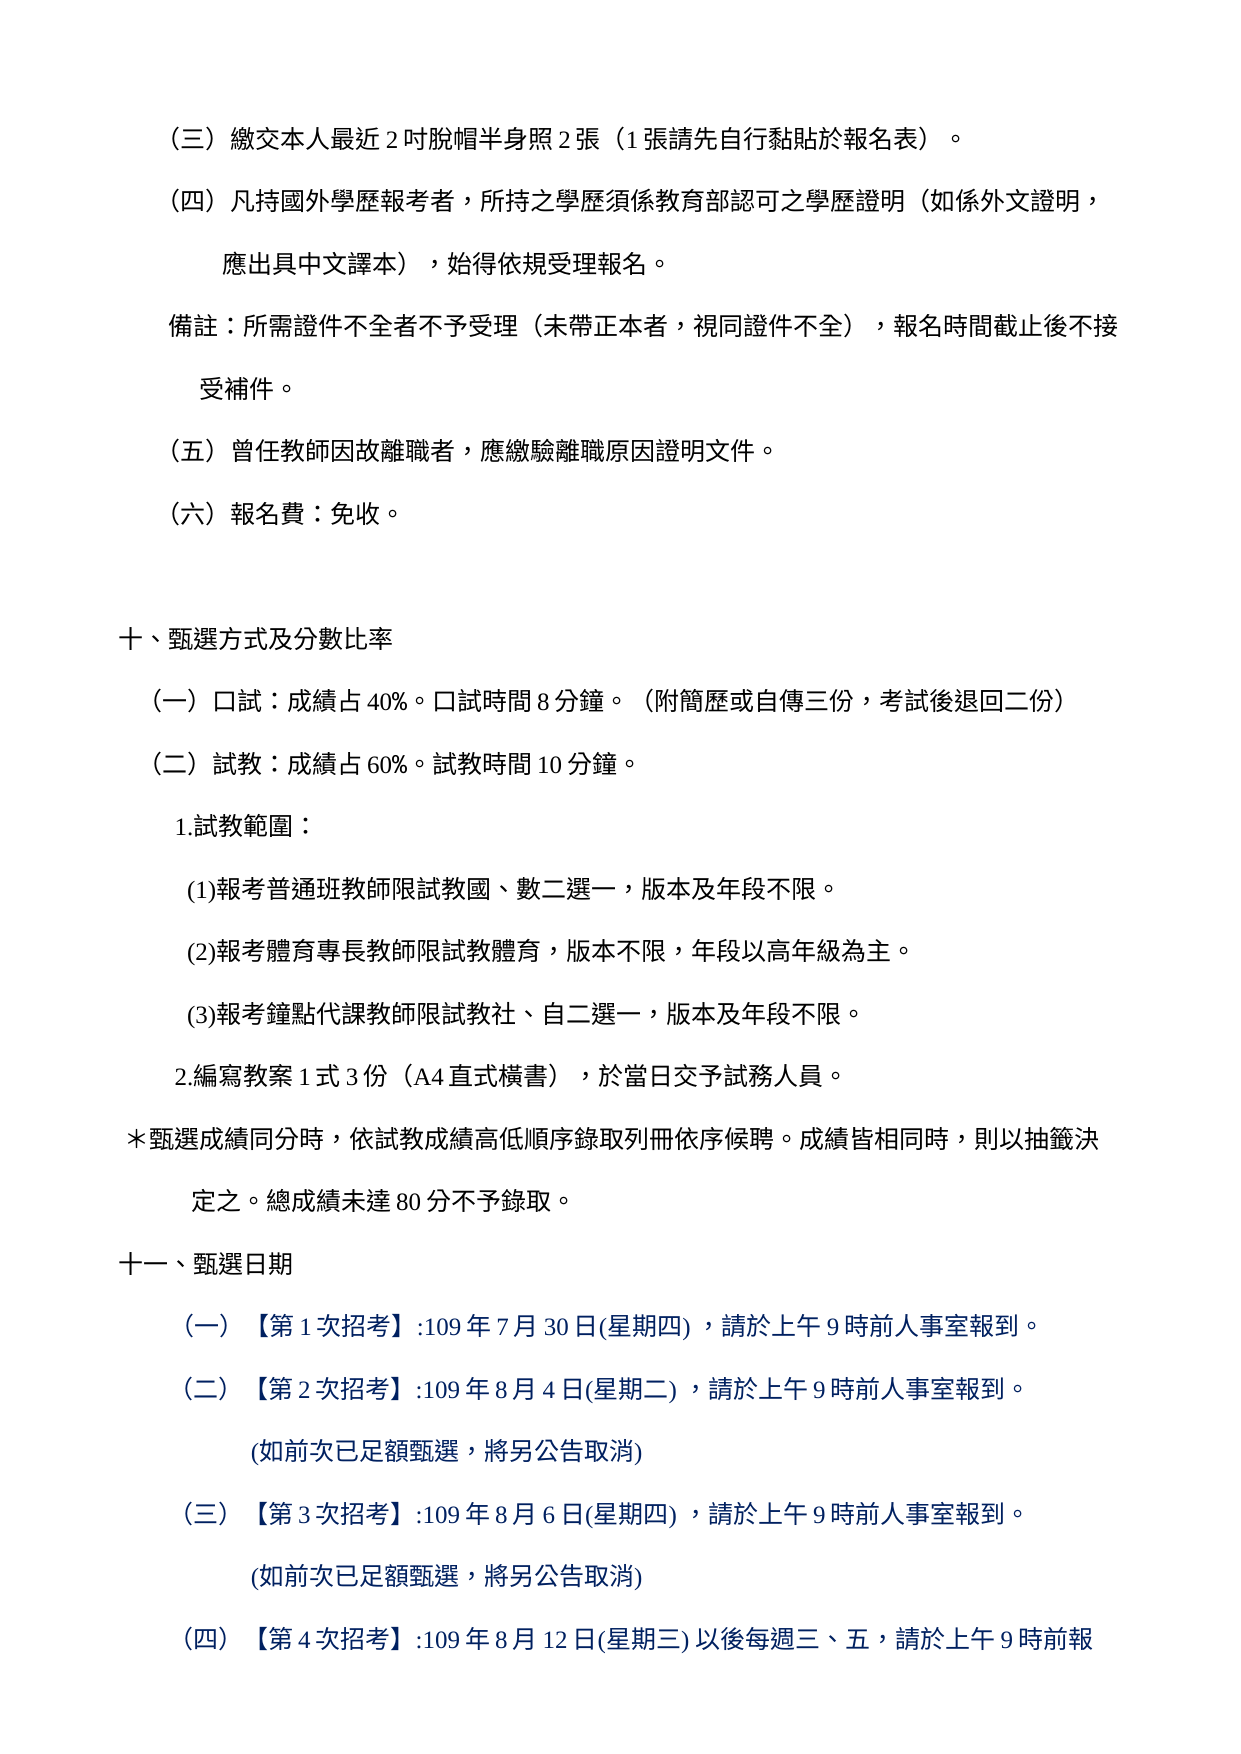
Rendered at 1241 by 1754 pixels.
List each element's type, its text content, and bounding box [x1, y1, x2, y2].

text （五）曾任教師因故離職者，應繳驗離職原因證明文件。 [156, 408, 1122, 471]
text 1.試教範圍： [118, 783, 1122, 846]
text 備註：所需證件不全者不予受理（未帶正本者，視同證件不全），報名時間截止後不接 [156, 283, 1122, 346]
text (如前次已足額甄選，將另公告取消) [168, 1533, 1122, 1596]
text (1)報考普通班教師限試教國、數二選一，版本及年段不限。 [118, 846, 1122, 908]
text （四）【第4次招考】:109年8月12日(星期三) 以後每週三、五，請於上午9時前報 [168, 1596, 1122, 1658]
text （六）報名費：免收。 [156, 471, 1122, 533]
text （四）凡持國外學歷報考者，所持之學歷須係教育部認可之學歷證明（如係外文證明，應出具中文譯本），始得依規受理報名。 [156, 158, 1122, 283]
text （一）【第1次招考】:109年7月30日(星期四) ，請於上午9時前人事室報到。 [168, 1283, 1122, 1346]
text （二）試教：成績占60%。試教時間10分鐘。 [118, 721, 1122, 783]
text ＊甄選成績同分時，依試教成績高低順序錄取列冊依序候聘。成績皆相同時，則以抽籤決定之。總成績未達80分不予錄取。 [118, 1096, 1122, 1221]
text （三）繳交本人最近2吋脫帽半身照2張（1張請先自行黏貼於報名表）。 [156, 96, 1122, 158]
text （二）【第2次招考】:109年8月4日(星期二) ，請於上午9時前人事室報到。 [168, 1346, 1122, 1408]
text 十、甄選方式及分數比率 [118, 596, 1122, 658]
text 2.編寫教案1式3份（A4直式橫書），於當日交予試務人員。 [118, 1033, 1122, 1096]
text 受補件。 [156, 346, 1122, 408]
text （三）【第3次招考】:109年8月6日(星期四) ，請於上午9時前人事室報到。 [168, 1471, 1122, 1533]
text 十一、甄選日期 [118, 1221, 1122, 1283]
text (3)報考鐘點代課教師限試教社、自二選一，版本及年段不限。 [118, 971, 1122, 1033]
text (2)報考體育專長教師限試教體育，版本不限，年段以高年級為主。 [118, 908, 1122, 971]
text （一）口試：成績占40%。口試時間8分鐘。（附簡歷或自傳三份，考試後退回二份） [118, 658, 1122, 721]
text (如前次已足額甄選，將另公告取消) [168, 1408, 1122, 1471]
